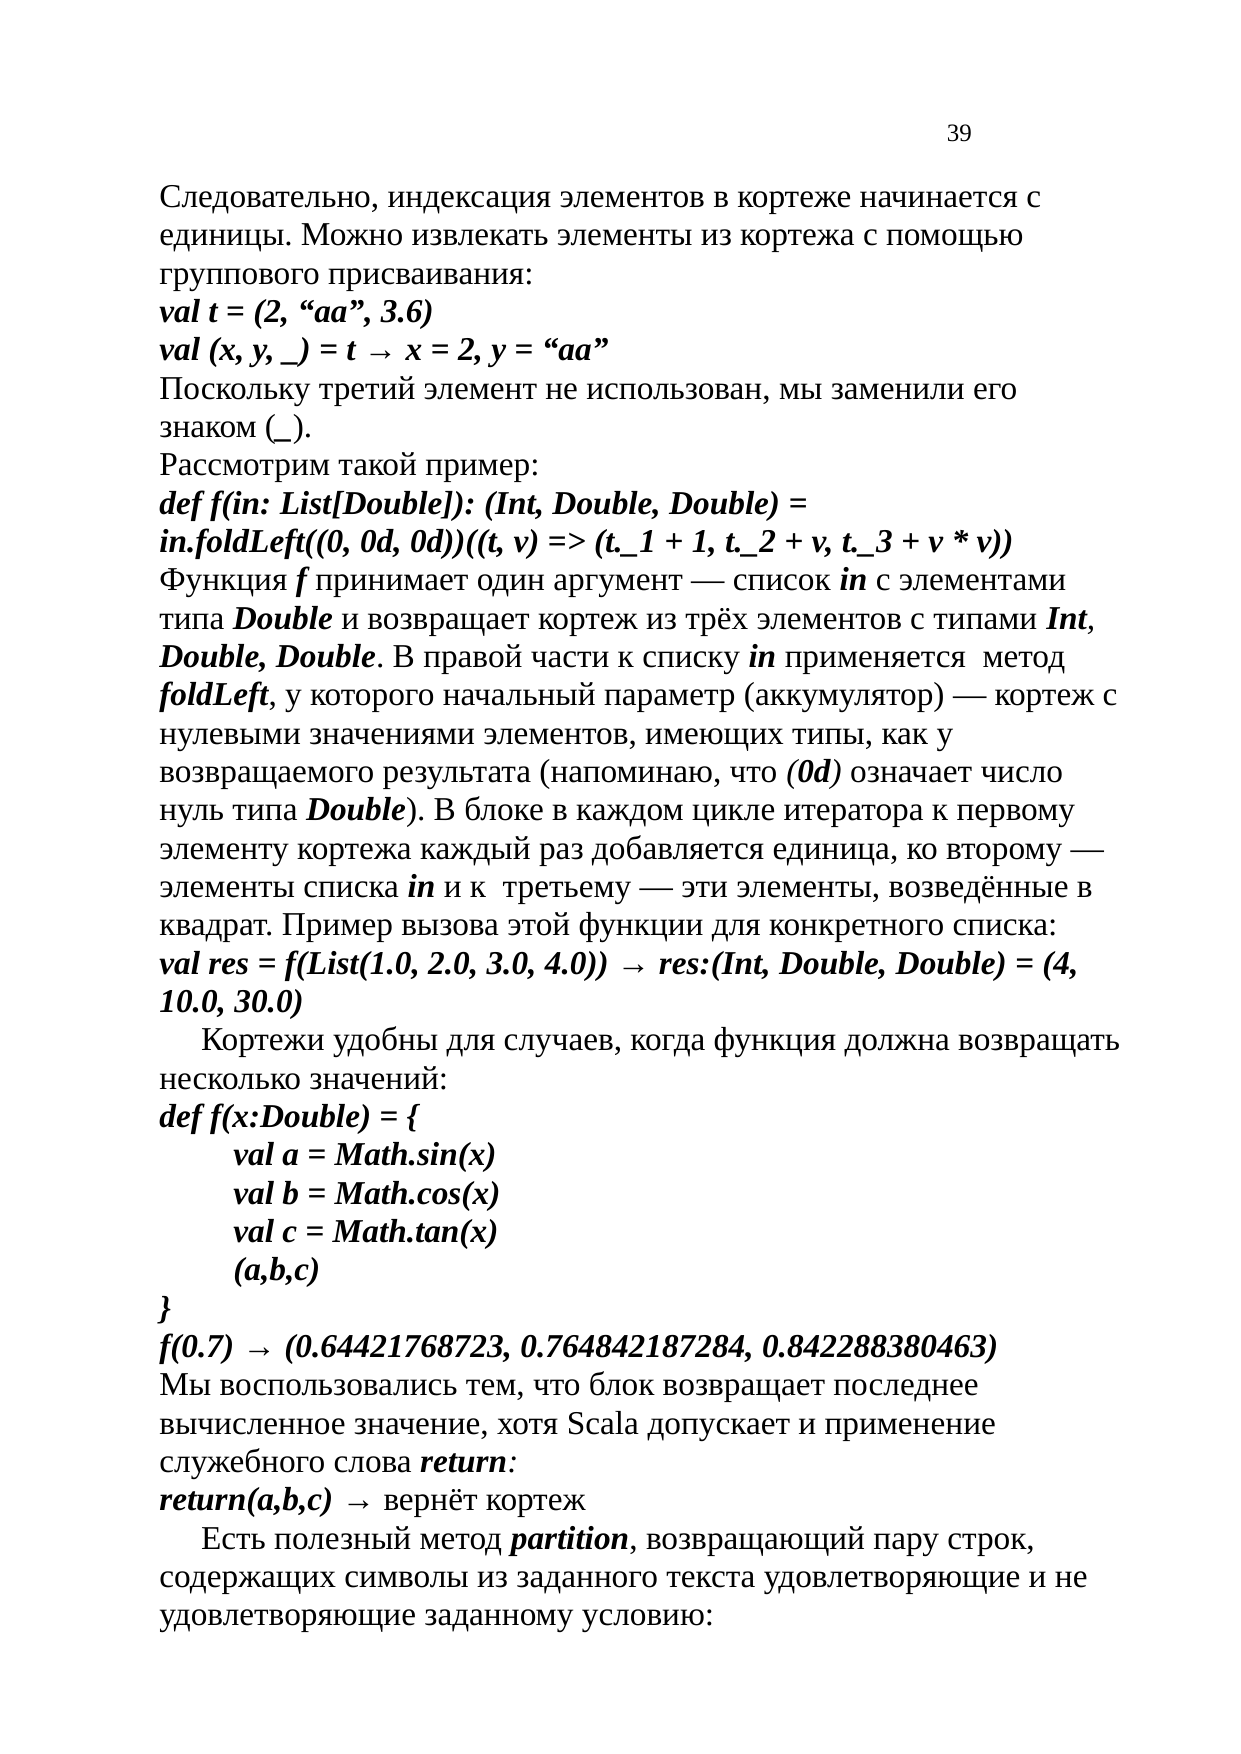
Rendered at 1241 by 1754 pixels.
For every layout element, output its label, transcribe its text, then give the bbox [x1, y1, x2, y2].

text Мы воспользовались тем, что блок возвращает последнее вычисленное значение, хотя Scala допускает и применение служебного слова return: [159, 1365, 1122, 1480]
text def f(x:Double) = { [159, 1096, 1122, 1135]
text val b = Math.cos(x) [159, 1173, 1122, 1211]
text val (x, y, _) = t → x = 2, y = “aa” [159, 330, 1122, 368]
text in.foldLeft((0, 0d, 0d))((t, v) => (t._1 + 1, t._2 + v, t._3 + v * v)) [159, 521, 1122, 560]
text Следовательно, индексация элементов в кортеже начинается с единицы. Можно извлекать элементы из кортежа с помощью группового присваивания: [159, 176, 1122, 291]
text } [159, 1288, 1122, 1326]
text f(0.7) → (0.64421768723, 0.764842187284, 0.842288380463) [159, 1326, 1122, 1365]
text val a = Math.sin(x) [159, 1135, 1122, 1173]
text def f(in: List[Double]): (Int, Double, Double) = [159, 483, 1122, 521]
text Кортежи удобны для случаев, когда функция должна возвращать несколько значений: [159, 1020, 1122, 1096]
text val t = (2, “aa”, 3.6) [159, 291, 1122, 330]
text Рассмотрим такой пример: [159, 445, 1122, 483]
text val res = f(List(1.0, 2.0, 3.0, 4.0)) → res:(Int, Double, Double) = (4, 10.0, 30.0) [159, 943, 1122, 1020]
text (a,b,c) [159, 1250, 1122, 1288]
text val c = Math.tan(x) [159, 1211, 1122, 1250]
text Функция f принимает один аргумент — список in с элементами типа Double и возвращает кортеж из трёх элементов с типами Int, Double, Double. В правой части к списку in применяется метод foldLeft, у которого начальный параметр (аккумулятор) — кортеж с нулевыми значениями элементов, имеющих типы, как у возвращаемого результата (напоминаю, что (0d) означает число нуль типа Double). В блоке в каждом цикле итератора к первому элементу кортежа каждый раз добавляется единица, ко второму — элементы списка in и к третьему — эти элементы, возведённые в квадрат. Пример вызова этой функции для конкретного списка: [159, 560, 1122, 943]
text Есть полезный метод partition, возвращающий пару строк, содержащих символы из заданного текста удовлетворяющие и не удовлетворяющие заданному условию: [159, 1518, 1122, 1633]
text Поскольку третий элемент не использован, мы заменили его знаком (_). [159, 368, 1122, 445]
text return(a,b,c) → вернёт кортеж [159, 1480, 1122, 1518]
